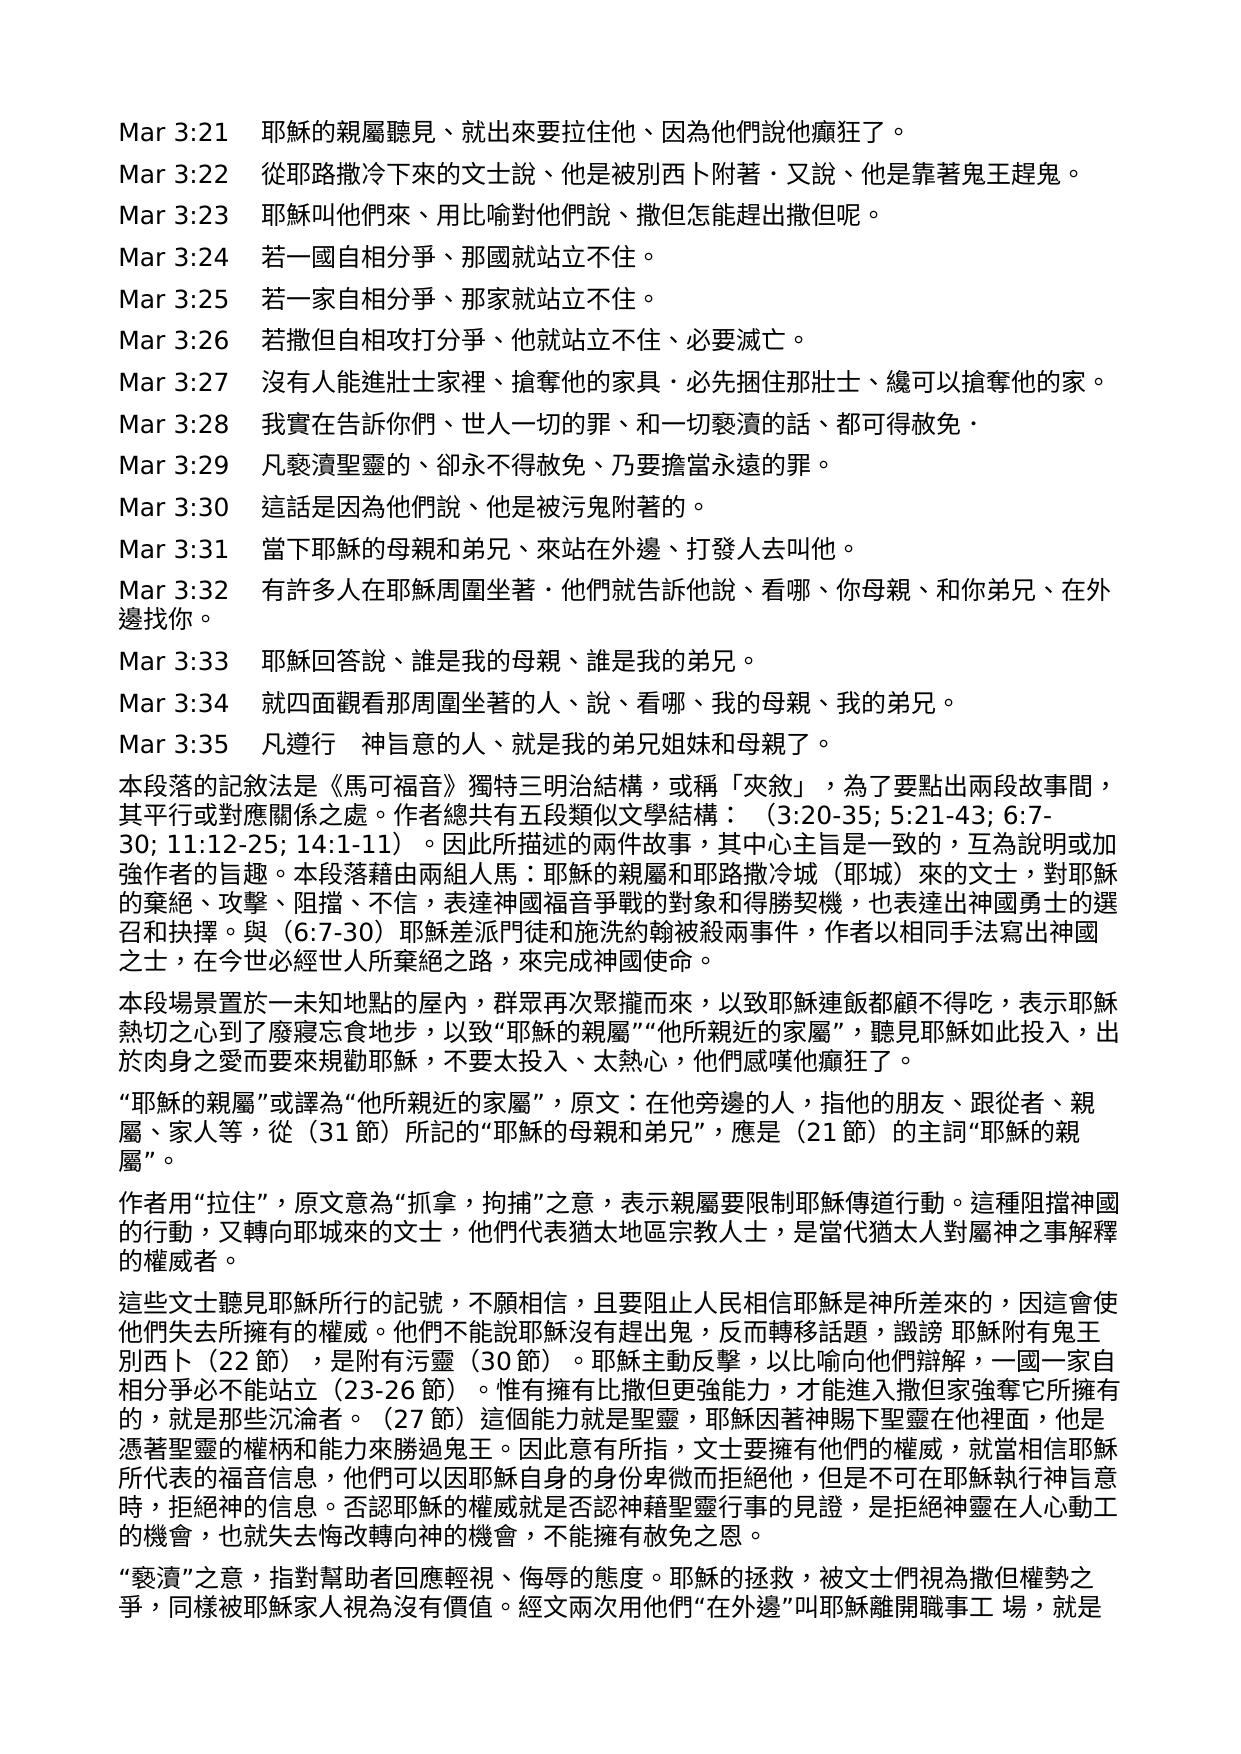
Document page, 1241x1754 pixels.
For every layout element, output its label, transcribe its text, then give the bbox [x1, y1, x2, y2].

text Mar 3:31 當下耶穌的母親和弟兄、來站在外邊、打發人去叫他。 [118, 535, 1122, 564]
text Mar 3:32 有許多人在耶穌周圍坐著．他們就告訴他說、看哪、你母親、和你弟兄、在外邊找你。 [118, 576, 1122, 635]
text 作者用“拉住”，原文意為“抓拿，拘捕”之意，表示親屬要限制耶穌傳道行動。這種阻擋神國的行動，又轉向耶城來的文士，他們代表猶太地區宗教人士，是當代猶太人對屬神之事解釋的權威者。 [118, 1189, 1122, 1276]
text Mar 3:30 這話是因為他們說、他是被污鬼附著的。 [118, 493, 1122, 522]
text Mar 3:27 沒有人能進壯士家裡、搶奪他的家具．必先捆住那壯士、纔可以搶奪他的家。 [118, 368, 1122, 397]
text Mar 3:25 若一家自相分爭、那家就站立不住。 [118, 285, 1122, 314]
text Mar 3:35 凡遵行 神旨意的人、就是我的弟兄姐妹和母親了。 [118, 731, 1122, 760]
text Mar 3:21 耶穌的親屬聽見、就出來要拉住他、因為他們說他癲狂了。 [118, 118, 1122, 147]
text Mar 3:28 我實在告訴你們、世人一切的罪、和一切褻瀆的話、都可得赦免． [118, 410, 1122, 439]
text Mar 3:23 耶穌叫他們來、用比喻對他們說、撒但怎能趕出撒但呢。 [118, 201, 1122, 231]
text Mar 3:22 從耶路撒冷下來的文士說、他是被別西卜附著．又說、他是靠著鬼王趕鬼。 [118, 160, 1122, 189]
text Mar 3:33 耶穌回答說、誰是我的母親、誰是我的弟兄。 [118, 647, 1122, 676]
text Mar 3:29 凡褻瀆聖靈的、卻永不得赦免、乃要擔當永遠的罪。 [118, 451, 1122, 481]
text 本段落的記敘法是《馬可福音》獨特三明治結構，或稱「夾敘」，為了要點出兩段故事間，其平行或對應關係之處。作者總共有五段類似文學結構： （3:20-35; 5:21-43; 6:7-30; 11:12-25; 14:1-11）。因此所描述的兩件故事，其中心主旨是一致的，互為說明或加強作者的旨趣。本段落藉由兩組人馬：耶穌的親屬和耶路撒冷城（耶城）來的文士，對耶穌的棄絕、攻擊、阻擋、不信，表達神國福音爭戰的對象和得勝契機，也表達出神國勇士的選召和抉擇。與（6:7-30）耶穌差派門徒和施洗約翰被殺兩事件，作者以相同手法寫出神國之士，在今世必經世人所棄絕之路，來完成神國使命。 [118, 772, 1122, 976]
text Mar 3:26 若撒但自相攻打分爭、他就站立不住、必要滅亡。 [118, 326, 1122, 356]
text 這些文士聽見耶穌所行的記號，不願相信，且要阻止人民相信耶穌是神所差來的，因這會使他們失去所擁有的權威。他們不能說耶穌沒有趕出鬼，反而轉移話題，譭謗 耶穌附有鬼王別西卜（22節），是附有污靈（30節）。耶穌主動反擊，以比喻向他們辯解，一國一家自相分爭必不能站立（23-26節）。惟有擁有比撒但更強能力，才能進入撒但家強奪它所擁有的，就是那些沉淪者。（27節）這個能力就是聖靈，耶穌因著神賜下聖靈在他裡面，他是憑著聖靈的權柄和能力來勝過鬼王。因此意有所指，文士要擁有他們的權威，就當相信耶穌所代表的福音信息，他們可以因耶穌自身的身份卑微而拒絕他，但是不可在耶穌執行神旨意時，拒絕神的信息。否認耶穌的權威就是否認神藉聖靈行事的見證，是拒絕神靈在人心動工的機會，也就失去悔改轉向神的機會，不能擁有赦免之恩。 [118, 1289, 1122, 1551]
text Mar 3:34 就四面觀看那周圍坐著的人、說、看哪、我的母親、我的弟兄。 [118, 689, 1122, 718]
text “耶穌的親屬”或譯為“他所親近的家屬”，原文：在他旁邊的人，指他的朋友、跟從者、親屬、家人等，從（31節）所記的“耶穌的母親和弟兄”，應是（21節）的主詞“耶穌的親屬”。 [118, 1089, 1122, 1176]
text 本段場景置於一未知地點的屋內，群眾再次聚攏而來，以致耶穌連飯都顧不得吃，表示耶穌熱切之心到了廢寢忘食地步，以致“耶穌的親屬”“他所親近的家屬”，聽見耶穌如此投入，出於肉身之愛而要來規勸耶穌，不要太投入、太熱心，他們感嘆他癲狂了。 [118, 989, 1122, 1076]
text Mar 3:24 若一國自相分爭、那國就站立不住。 [118, 243, 1122, 272]
text “褻瀆”之意，指對幫助者回應輕視、侮辱的態度。耶穌的拯救，被文士們視為撒但權勢之爭，同樣被耶穌家人視為沒有價值。經文兩次用他們“在外邊”叫耶穌離開職事工 場，就是 [118, 1564, 1122, 1622]
